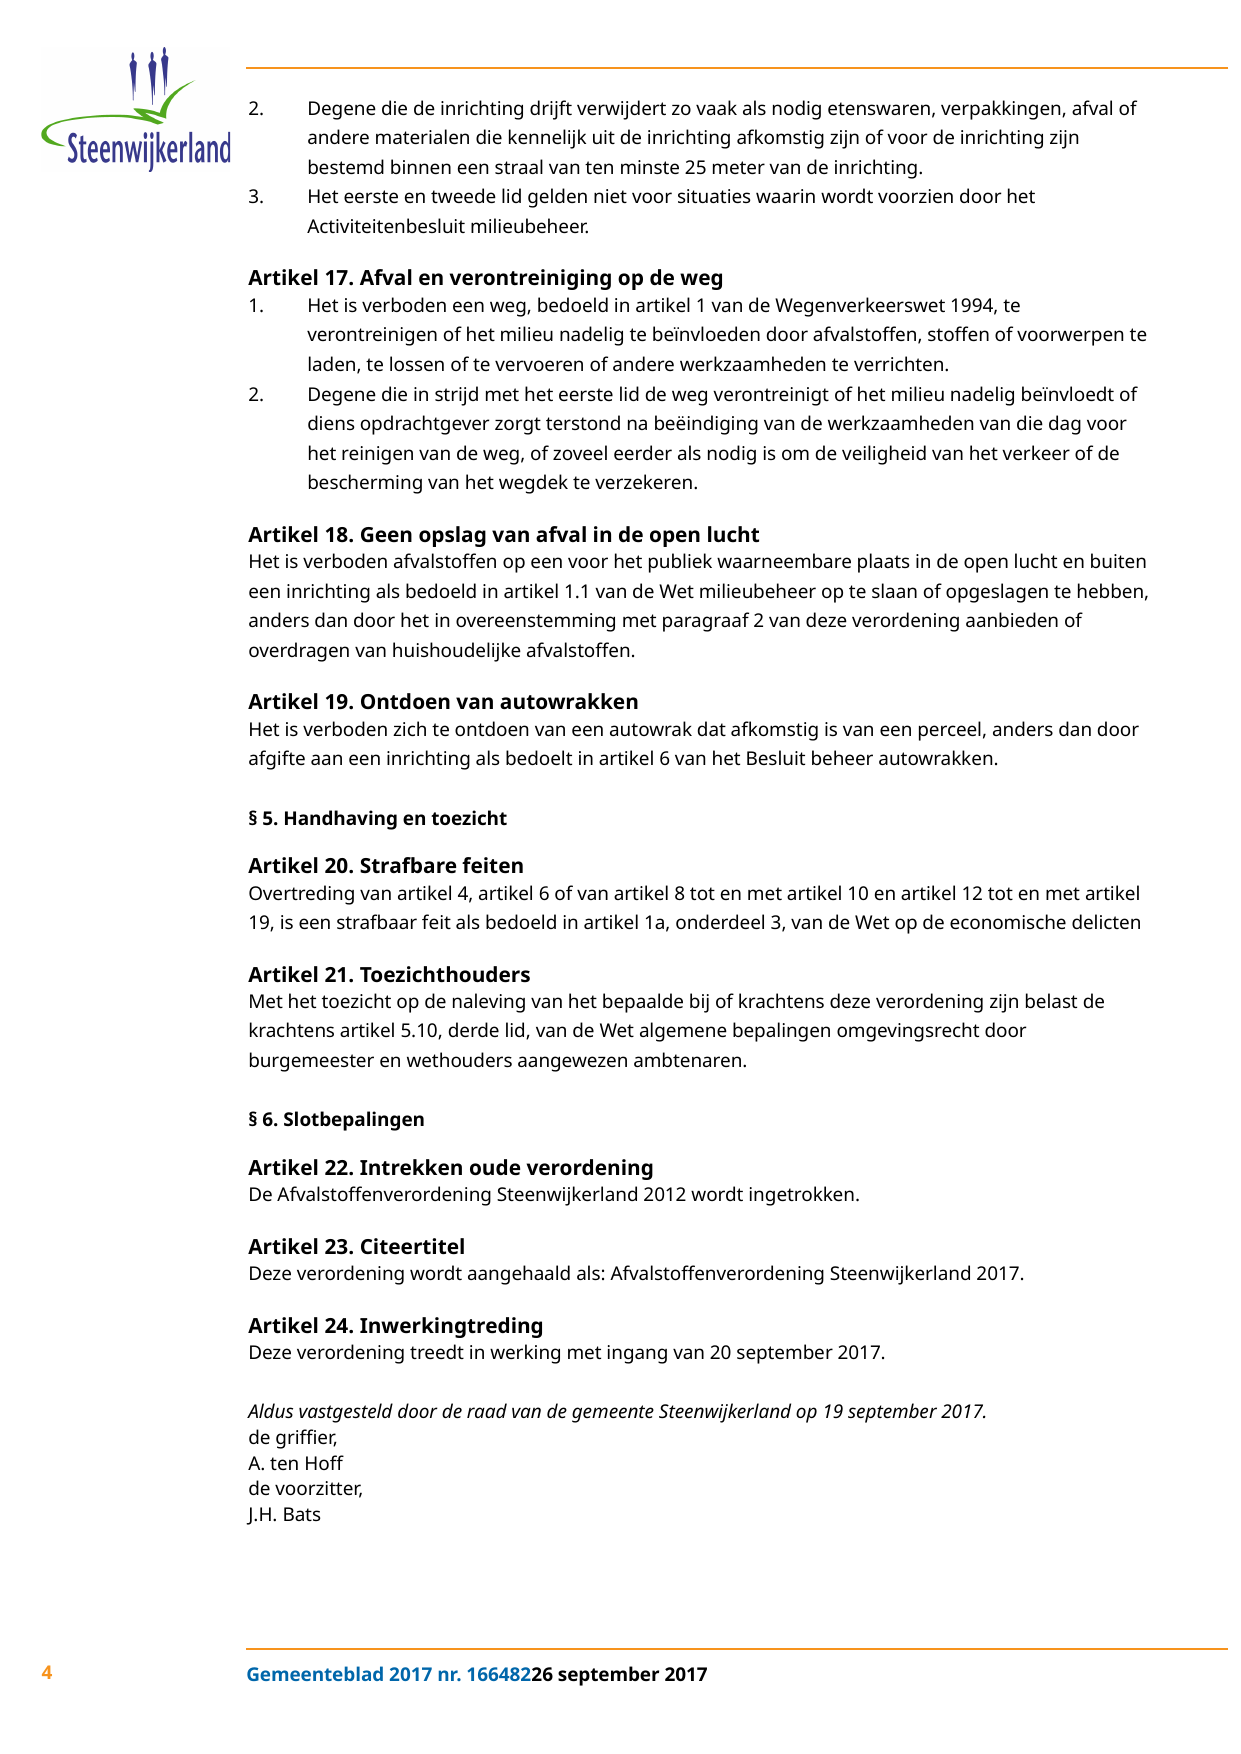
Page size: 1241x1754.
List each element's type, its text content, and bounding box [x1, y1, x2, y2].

text Deze verordening treedt in werking met ingang van 20 september 2017. [248, 1339, 1152, 1365]
text Aldus vastgesteld door de raad van de gemeente Steenwijkerland op 19 september 2017. [248, 1398, 1152, 1424]
list Het eerste en tweede lid gelden niet voor situaties waarin wordt voorzien door het Activiteitenbesluit milieubeheer. [248, 183, 1152, 239]
text Artikel 24. Inwerkingtreding [248, 1311, 1152, 1339]
text A. ten Hoff [248, 1450, 1152, 1476]
list Degene die in strijd met het eerste lid de weg verontreinigt of het milieu nadelig beïnvloedt of diens opdrachtgever zorgt terstond na beëindiging van de werkzaamheden van die dag voor het reinigen van de weg, of zoveel eerder als nodig is om de veiligheid van het verkeer of de bescherming van het wegdek te verzekeren. [248, 381, 1152, 495]
list Degene die de inrichting drijft verwijdert zo vaak als nodig etenswaren, verpakkingen, afval of andere materialen die kennelijk uit de inrichting afkomstig zijn of voor de inrichting zijn bestemd binnen een straal van ten minste 25 meter van de inrichting. [248, 95, 1152, 180]
text Het is verboden afvalstoffen op een voor het publiek waarneembare plaats in de open lucht en buiten een inrichting als bedoeld in artikel 1.1 van de Wet milieubeheer op te slaan of opgeslagen te hebben, anders dan door het in overeenstemming met paragraaf 2 van deze verordening aanbieden of overdragen van huishoudelijke afvalstoffen. [248, 548, 1152, 663]
picture [41, 47, 231, 172]
text Artikel 23. Citeertitel [248, 1232, 1152, 1260]
text J.H. Bats [248, 1501, 1152, 1527]
text Deze verordening wordt aangehaald als: Afvalstoffenverordening Steenwijkerland 2017. [248, 1260, 1152, 1286]
text Het is verboden zich te ontdoen van een autowrak dat afkomstig is van een perceel, anders dan door afgifte aan een inrichting als bedoelt in artikel 6 van het Besluit beheer autowrakken. [248, 716, 1152, 771]
text Artikel 17. Afval en verontreiniging op de weg [248, 263, 1152, 292]
text Overtreding van artikel 4, artikel 6 of van artikel 8 tot en met artikel 10 en artikel 12 tot en met artikel 19, is een strafbaar feit als bedoeld in artikel 1a, onderdeel 3, van de Wet op de economische delicten [248, 880, 1152, 935]
text De Afvalstoffenverordening Steenwijkerland 2012 wordt ingetrokken. [248, 1181, 1152, 1207]
text Artikel 18. Geen opslag van afval in de open lucht [248, 520, 1152, 548]
text § 5. Handhaving en toezicht [248, 805, 1152, 830]
text Artikel 19. Ontdoen van autowrakken [248, 687, 1152, 716]
list Het is verboden een weg, bedoeld in artikel 1 van de Wegenverkeerswet 1994, te verontreinigen of het milieu nadelig te beïnvloeden door afvalstoffen, stoffen of voorwerpen te laden, te lossen of te vervoeren of andere werkzaamheden te verrichten. [248, 292, 1152, 377]
text Artikel 20. Strafbare feiten [248, 851, 1152, 880]
text § 6. Slotbepalingen [248, 1106, 1152, 1132]
text de griffier, [248, 1424, 1152, 1450]
text de voorzitter, [248, 1476, 1152, 1501]
text Artikel 22. Intrekken oude verordening [248, 1153, 1152, 1181]
text Met het toezicht op de naleving van het bepaalde bij of krachtens deze verordening zijn belast de krachtens artikel 5.10, derde lid, van de Wet algemene bepalingen omgevingsrecht door burgemeester en wethouders aangewezen ambtenaren. [248, 988, 1152, 1073]
text Artikel 21. Toezichthouders [248, 960, 1152, 988]
